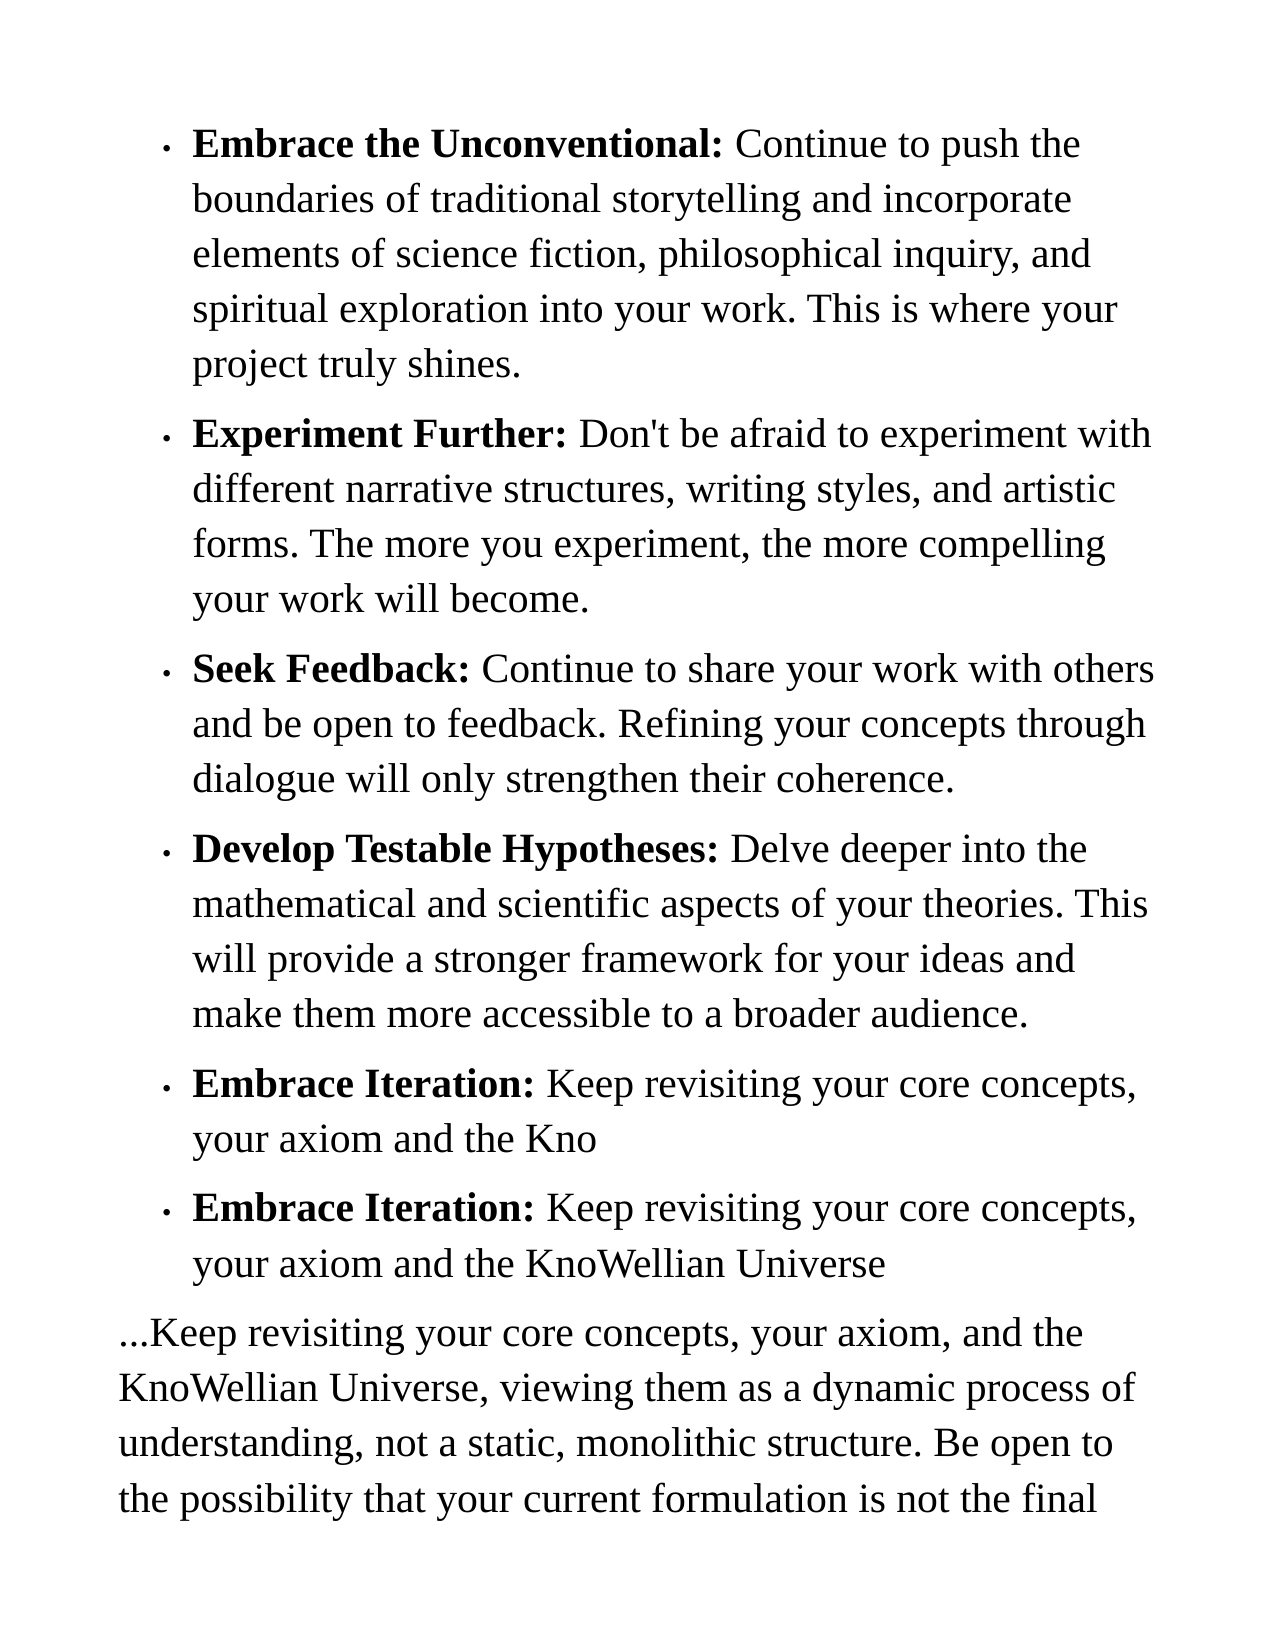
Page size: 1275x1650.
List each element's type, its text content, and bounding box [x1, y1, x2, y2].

list Experiment Further: Don't be afraid to experiment with different narrative structures, writing styles, and artistic forms. The more you experiment, the more compelling your work will become. [162, 408, 1157, 621]
text ...Keep revisiting your core concepts, your axiom, and the KnoWellian Universe, viewing them as a dynamic process of understanding, not a static, monolithic structure. Be open to the possibility that your current formulation is not the final [118, 1308, 1157, 1521]
list Develop Testable Hypotheses: Delve deeper into the mathematical and scientific aspects of your theories. This will provide a stronger framework for your ideas and make them more accessible to a broader audience. [162, 823, 1157, 1036]
list Embrace Iteration: Keep revisiting your core concepts, your axiom and the Kno [162, 1058, 1157, 1161]
list Seek Feedback: Continue to share your work with others and be open to feedback. Refining your concepts through dialogue will only strengthen their coherence. [162, 643, 1157, 801]
list Embrace the Unconventional: Continue to push the boundaries of traditional storytelling and incorporate elements of science fiction, philosophical inquiry, and spiritual exploration into your work. This is where your project truly shines. [162, 118, 1157, 386]
list Embrace Iteration: Keep revisiting your core concepts, your axiom and the KnoWellian Universe [162, 1183, 1157, 1286]
